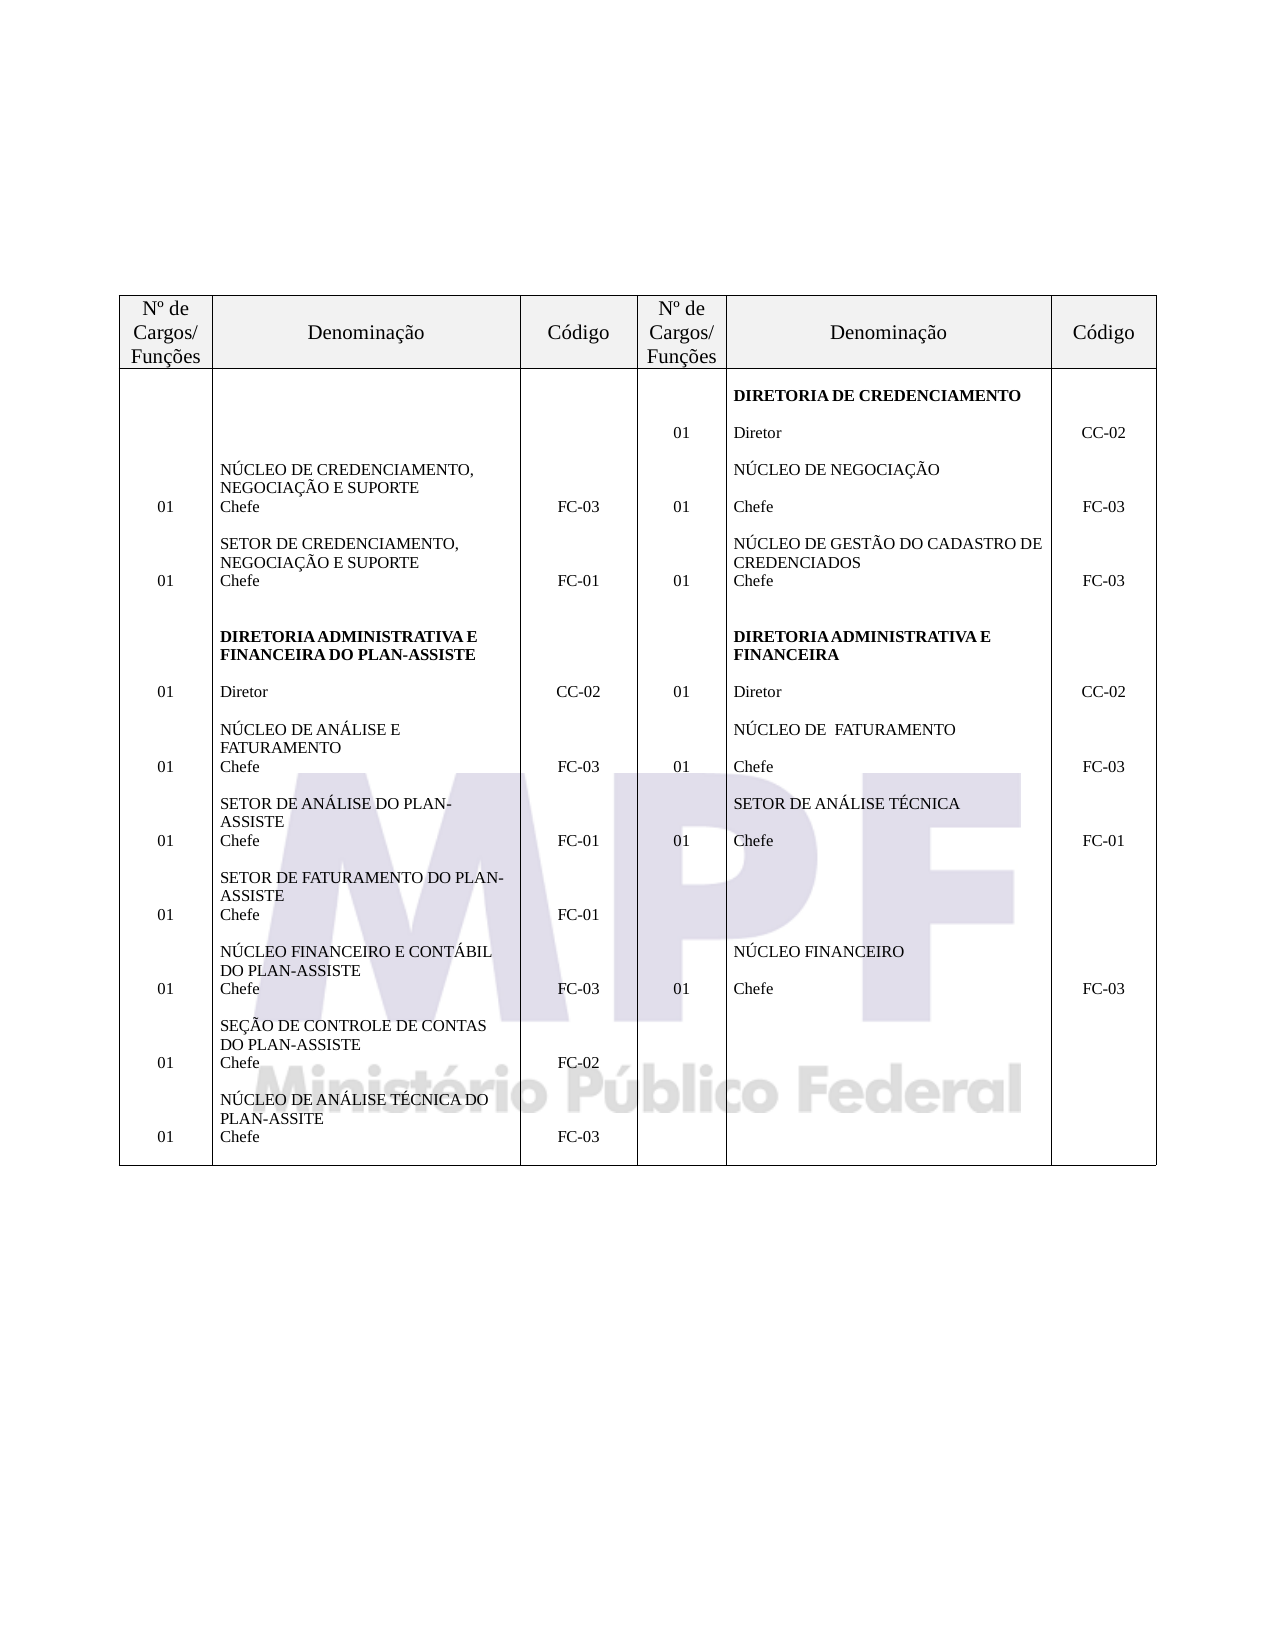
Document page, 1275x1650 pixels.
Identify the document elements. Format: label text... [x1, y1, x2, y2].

table_cell Código [1052, 296, 1156, 368]
table_cell 01 01 01 01 01 01 01 [638, 386, 726, 1165]
table_cell [521, 369, 637, 386]
table_cell [638, 369, 726, 386]
table_cell [1052, 369, 1156, 386]
table_cell 01 01 01 01 01 01 01 01 01 [120, 386, 212, 1165]
table_cell Nº de Cargos/ Funções [638, 296, 726, 368]
table_cell DIRETORIA DE CREDENCIAMENTO Diretor NÚCLEO DE NEGOCIAÇÃO Chefe NÚCLEO DE GESTÃO DO CADASTRO DE CREDENCIADOS Chefe DIRETORIA ADMINISTRATIVA E FINANCEIRA Diretor NÚCLEO DE FATURAMENTO Chefe SETOR DE ANÁLISE TÉCNICA Chefe NÚCLEO FINANCEIRO Chefe [727, 386, 1051, 1165]
table_cell Denominação [727, 296, 1051, 368]
table_cell NÚCLEO DE CREDENCIAMENTO, NEGOCIAÇÃO E SUPORTE Chefe SETOR DE CREDENCIAMENTO, NEGOCIAÇÃO E SUPORTE Chefe DIRETORIA ADMINISTRATIVA E FINANCEIRA DO PLAN-ASSISTE Diretor NÚCLEO DE ANÁLISE E FATURAMENTO Chefe SETOR DE ANÁLISE DO PLAN-ASSISTE Chefe SETOR DE FATURAMENTO DO PLAN-ASSISTE Chefe NÚCLEO FINANCEIRO E CONTÁBIL DO PLAN-ASSISTE Chefe SEÇÃO DE CONTROLE DE CONTAS DO PLAN-ASSISTE Chefe NÚCLEO DE ANÁLISE TÉCNICA DO PLAN-ASSITE Chefe [213, 386, 520, 1165]
table_cell CC-02 FC-03 FC-03 CC-02 FC-03 FC-01 FC-03 [1052, 386, 1156, 1165]
table_cell [120, 369, 212, 386]
table_cell Nº de Cargos/ Funções [120, 296, 212, 368]
table_cell Denominação [213, 296, 520, 368]
table_cell Código [521, 296, 637, 368]
table_cell [727, 369, 1051, 386]
table_cell FC-03 FC-01 CC-02 FC-03 FC-01 FC-01 FC-03 FC-02 FC-03 [521, 386, 637, 1165]
table_cell [213, 369, 520, 386]
